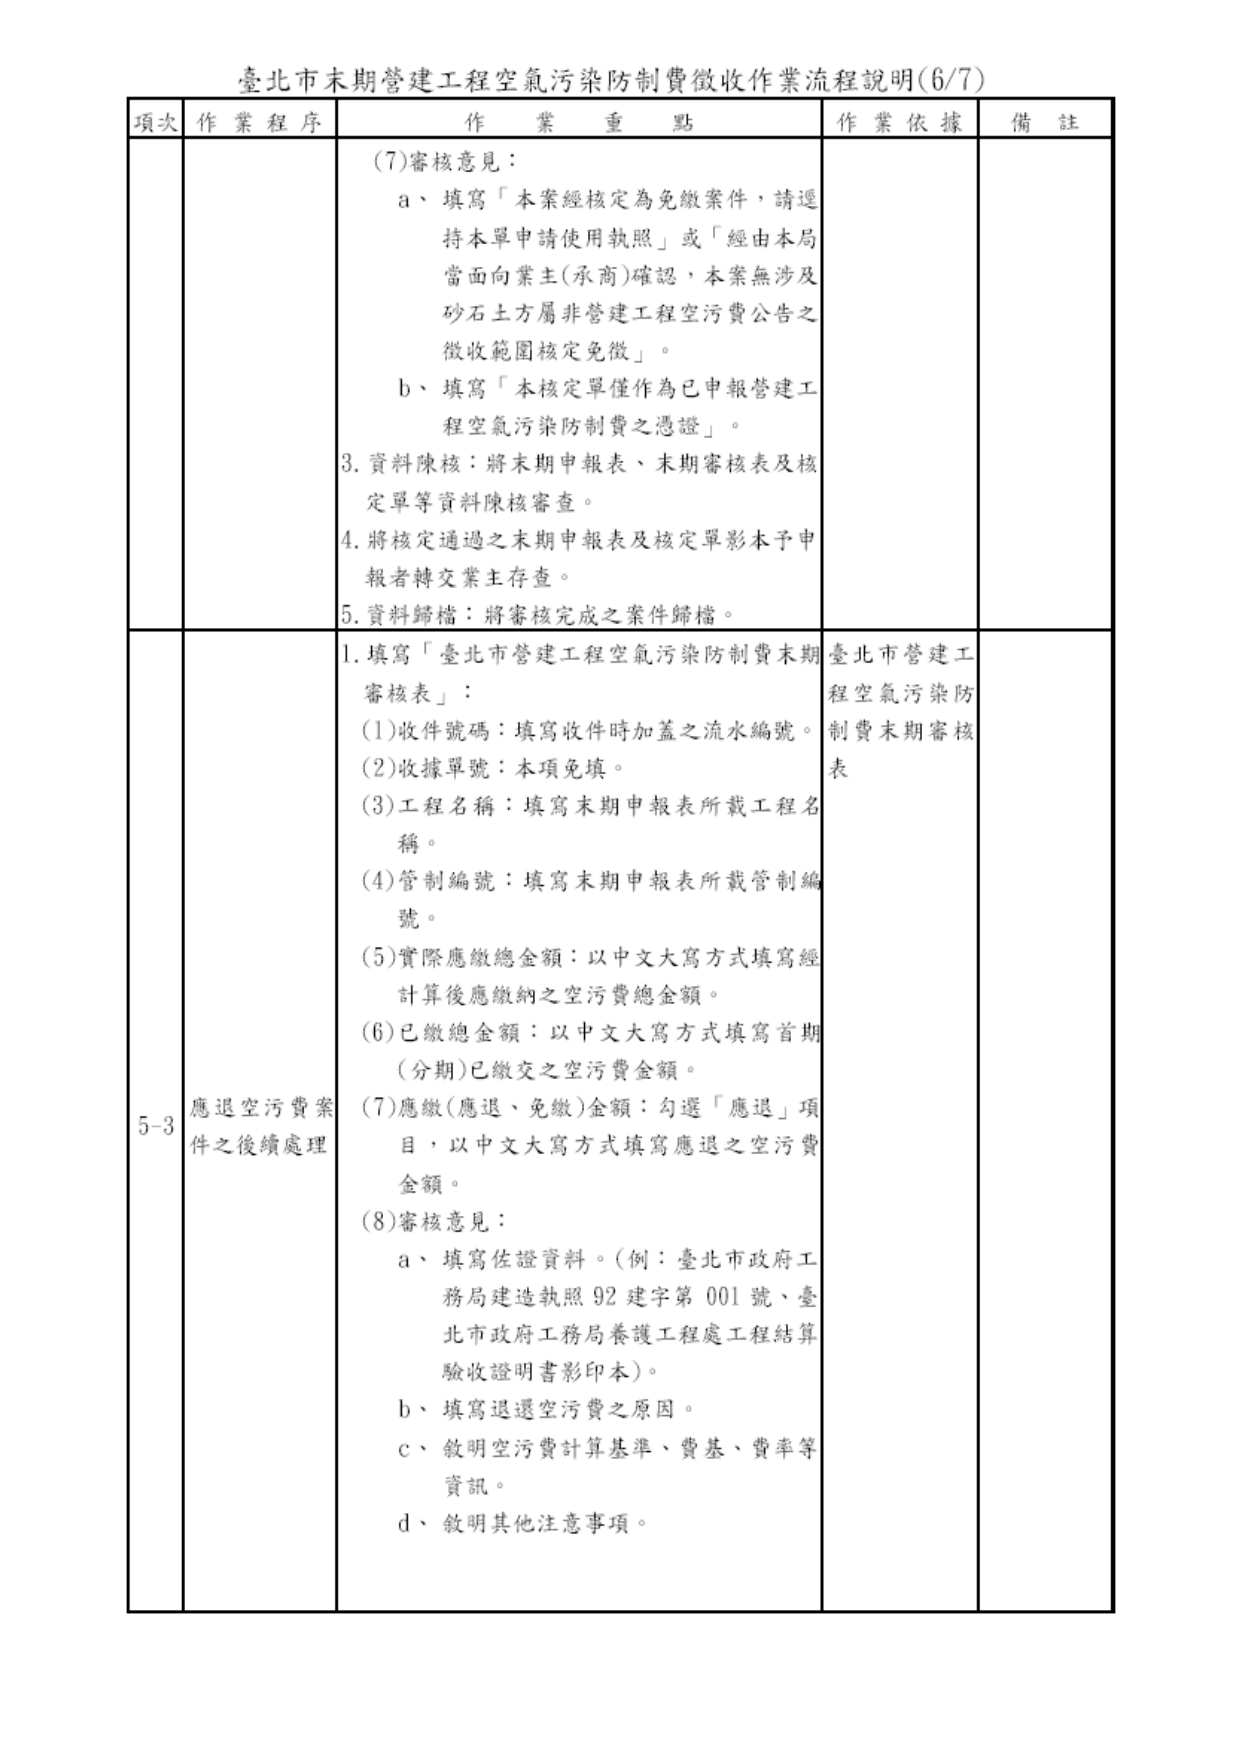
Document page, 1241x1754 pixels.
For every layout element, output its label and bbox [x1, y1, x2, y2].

picture [118, 59, 1123, 1634]
